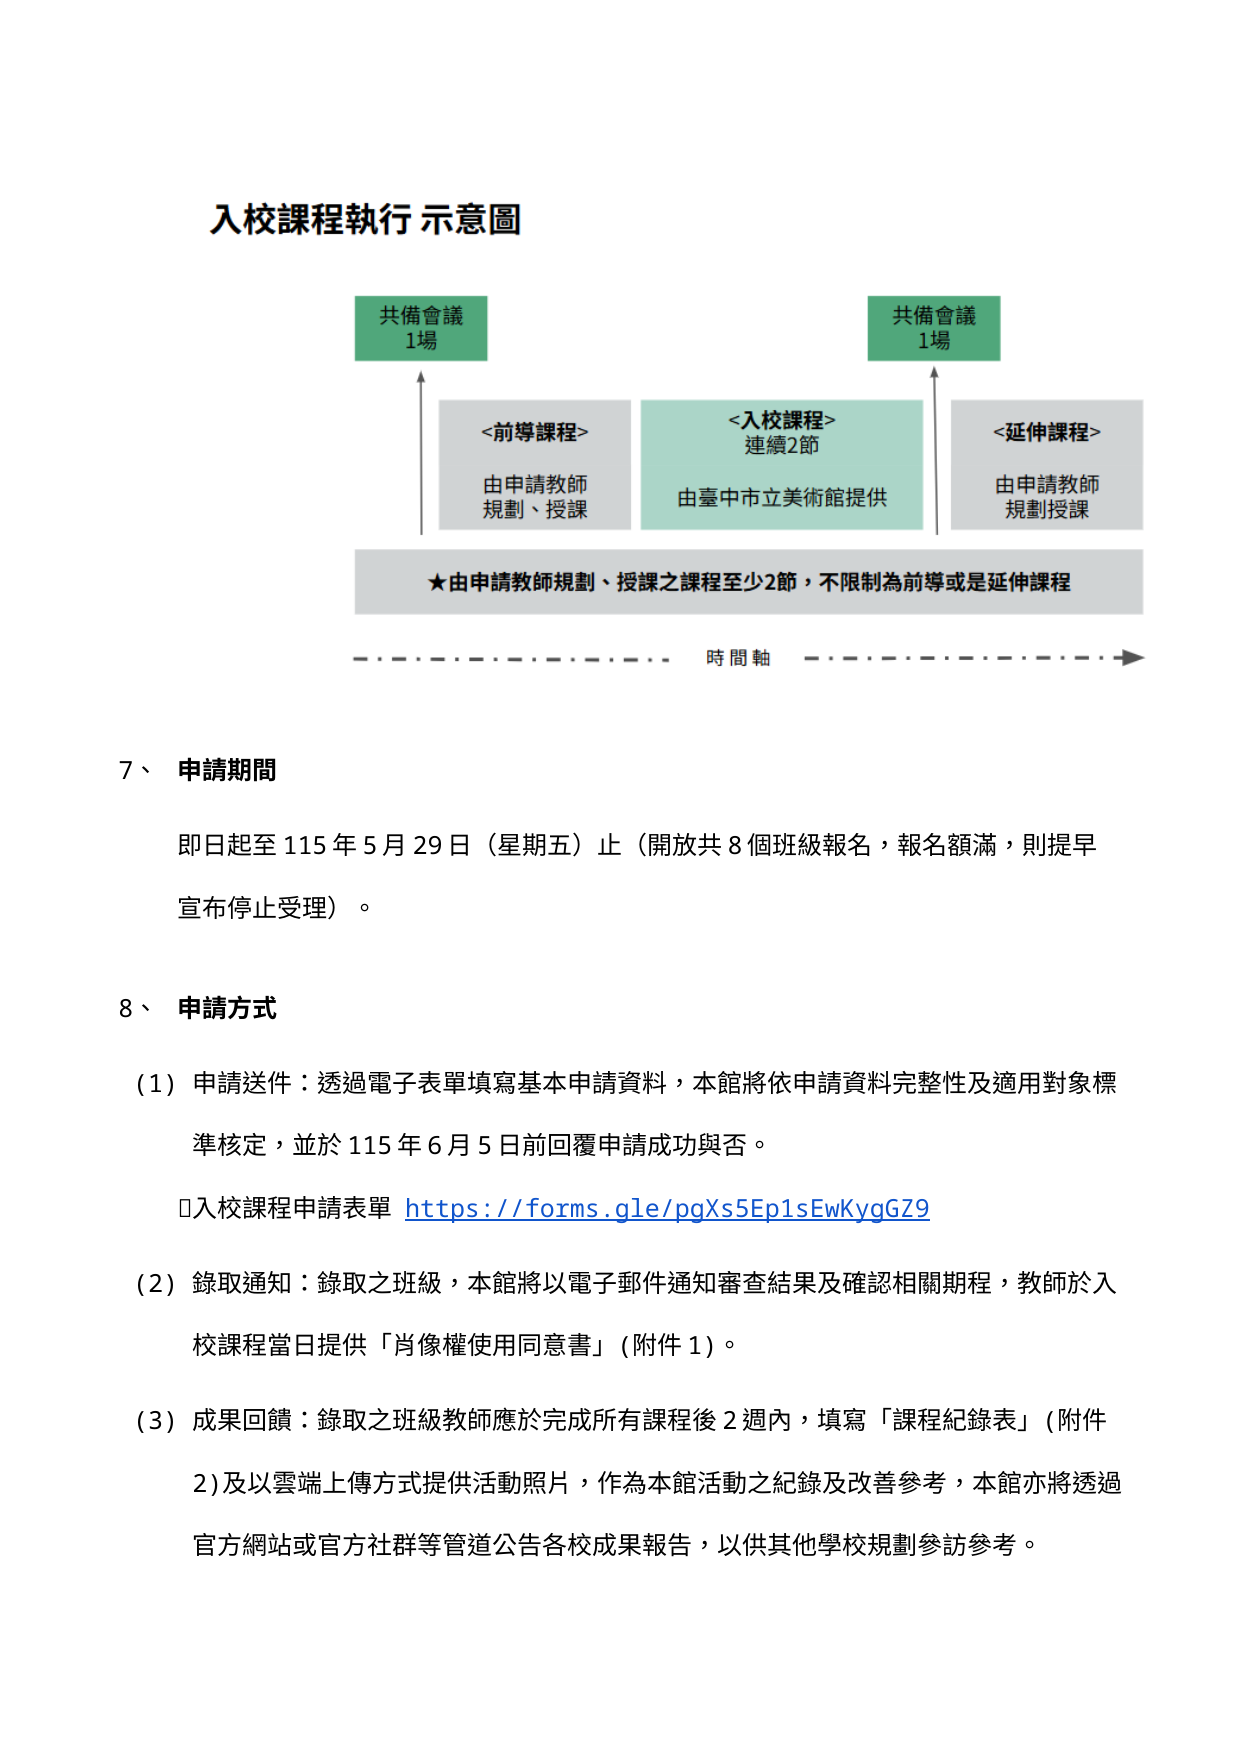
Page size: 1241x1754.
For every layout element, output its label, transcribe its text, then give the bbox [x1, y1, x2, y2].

text 即日起至115年5月29日（星期五）止（開放共8個班級報名，報名額滿，則提早宣布停止受理）。 [177, 802, 1122, 927]
list 申請送件：透過電子表單填寫基本申請資料，本館將依申請資料完整性及適用對象標準核定，並於115年6月5日前回覆申請成功與否。 [133, 1039, 1122, 1164]
list 成果回饋：錄取之班級教師應於完成所有課程後2週內，填寫「課程紀錄表」(附件2)及以雲端上傳方式提供活動照片，作為本館活動之紀錄及改善參考，本館亦將透過官方網站或官方社群等管道公告各校成果報告，以供其他學校規劃參訪參考。 [133, 1377, 1122, 1564]
list 申請期間 [118, 727, 1122, 789]
text 🔗入校課程申請表單 https://forms.gle/pgXs5Ep1sEwKygGZ9 [177, 1164, 1122, 1227]
list 錄取通知：錄取之班級，本館將以電子郵件通知審查結果及確認相關期程，教師於入校課程當日提供「肖像權使用同意書」(附件1)。 [133, 1239, 1122, 1364]
list 申請方式 [118, 964, 1122, 1027]
